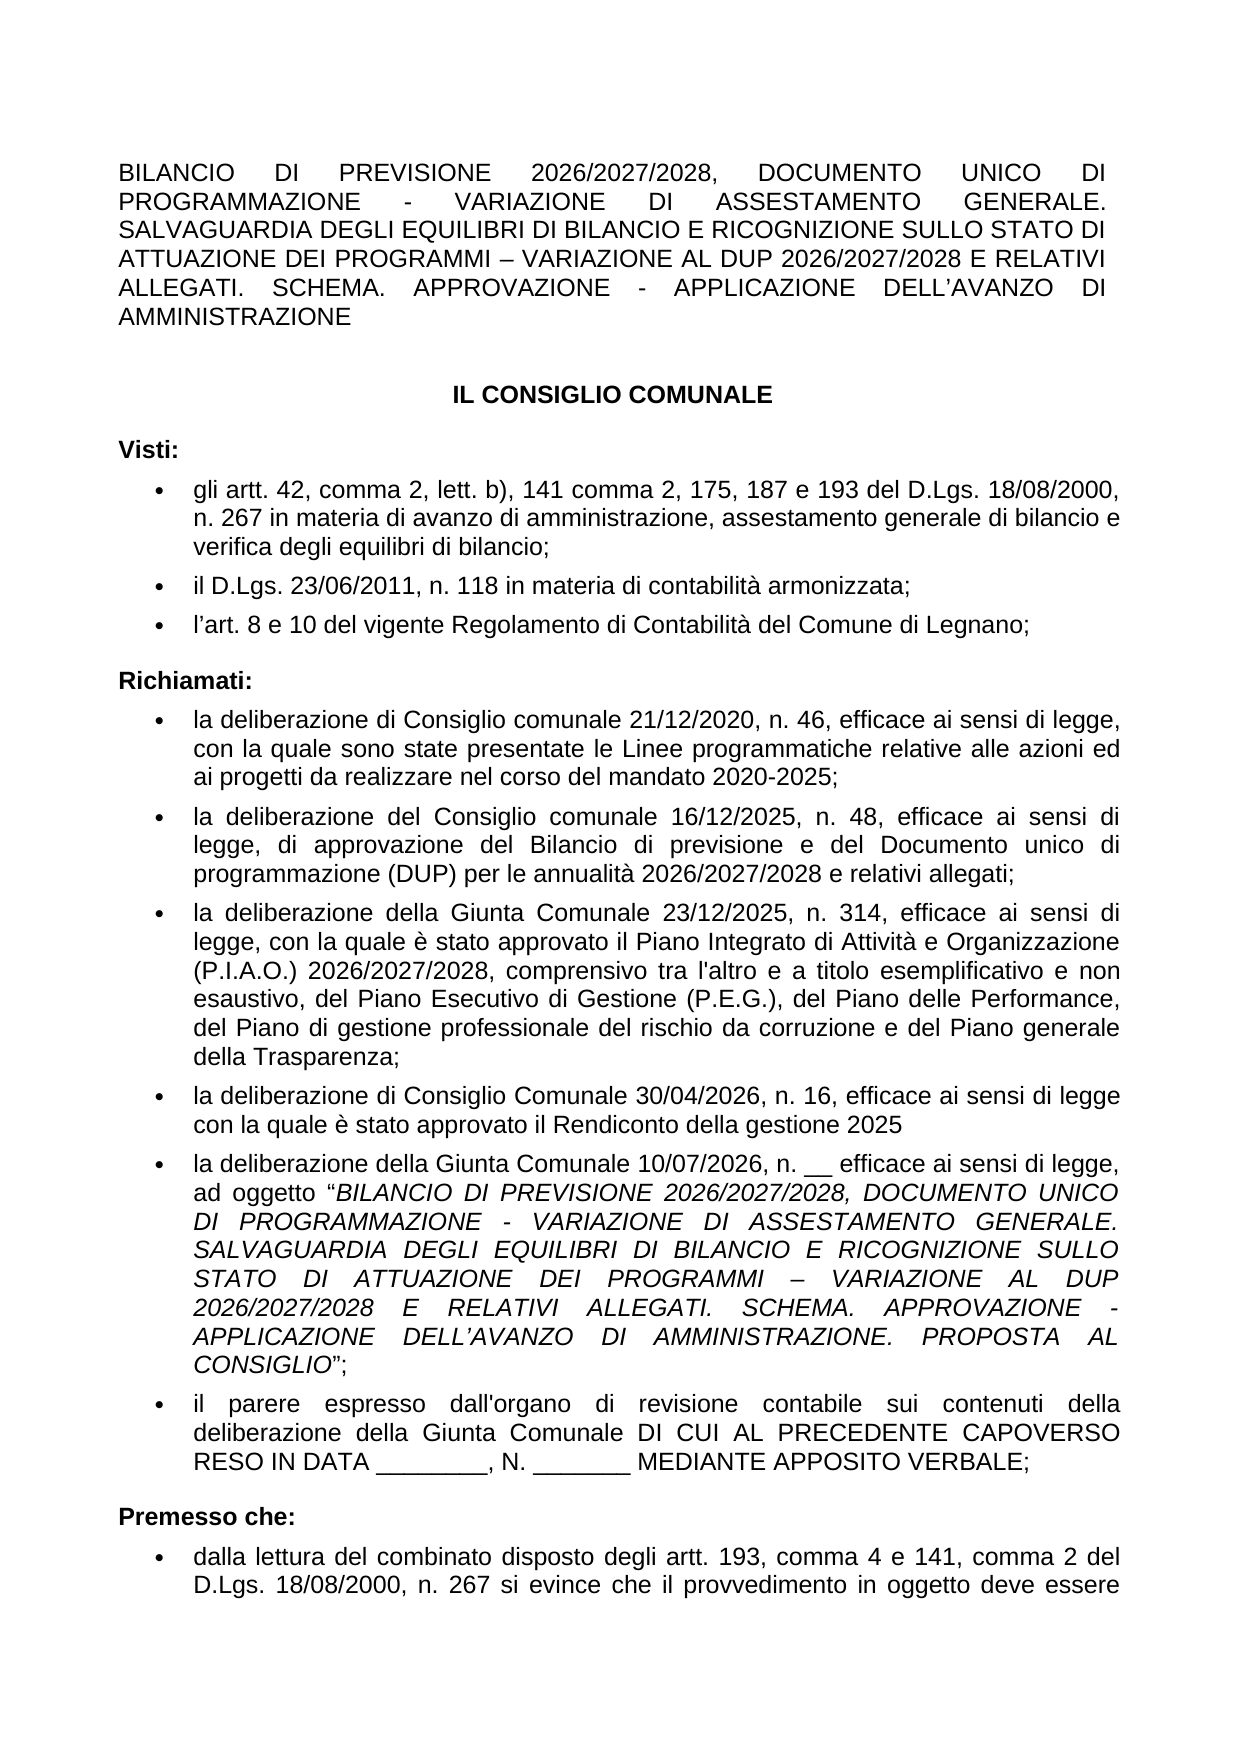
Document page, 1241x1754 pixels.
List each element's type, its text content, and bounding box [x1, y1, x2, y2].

text Richiamati: [118, 666, 1122, 694]
list la deliberazione di Consiglio comunale 21/12/2020, n. 46, efficace ai sensi di legge, con la quale sono state presentate le Linee programmatiche relative alle azioni ed ai progetti da realizzare nel corso del mandato 2020-2025; [156, 705, 1122, 791]
list dalla lettura del combinato disposto degli artt. 193, comma 4 e 141, comma 2 del D.Lgs. 18/08/2000, n. 267 si evince che il provvedimento in oggetto deve essere [156, 1541, 1122, 1599]
list gli artt. 42, comma 2, lett. b), 141 comma 2, 175, 187 e 193 del D.Lgs. 18/08/2000, n. 267 in materia di avanzo di amministrazione, assestamento generale di bilancio e verifica degli equilibri di bilancio; [156, 474, 1122, 561]
list il D.Lgs. 23/06/2011, n. 118 in materia di contabilità armonizzata; [156, 571, 1122, 600]
list il parere espresso dall'organo di revisione contabile sui contenuti della deliberazione della Giunta Comunale DI CUI AL PRECEDENTE CAPOVERSO RESO IN DATA ________, N. _______ MEDIANTE APPOSITO VERBALE; [156, 1389, 1122, 1476]
text Premesso che: [118, 1502, 1122, 1531]
list l’art. 8 e 10 del vigente Regolamento di Contabilità del Comune di Legnano; [156, 610, 1122, 639]
list la deliberazione del Consiglio comunale 16/12/2025, n. 48, efficace ai sensi di legge, di approvazione del Bilancio di previsione e del Documento unico di programmazione (DUP) per le annualità 2026/2027/2028 e relativi allegati; [156, 802, 1122, 888]
text BILANCIO DI PREVISIONE 2026/2027/2028, DOCUMENTO UNICO DI PROGRAMMAZIONE - VARIAZIONE DI ASSESTAMENTO GENERALE. SALVAGUARDIA DEGLI EQUILIBRI DI BILANCIO E RICOGNIZIONE SULLO STATO DI ATTUAZIONE DEI PROGRAMMI – VARIAZIONE AL DUP 2026/2027/2028 E RELATIVI ALLEGATI. SCHEMA. APPROVAZIONE - APPLICAZIONE DELL’AVANZO DI AMMINISTRAZIONE [118, 158, 1107, 331]
text Visti: [118, 435, 1122, 464]
list la deliberazione della Giunta Comunale 23/12/2025, n. 314, efficace ai sensi di legge, con la quale è stato approvato il Piano Integrato di Attività e Organizzazione (P.I.A.O.) 2026/2027/2028, comprensivo tra l'altro e a titolo esemplificativo e non esaustivo, del Piano Esecutivo di Gestione (P.E.G.), del Piano delle Performance, del Piano di gestione professionale del rischio da corruzione e del Piano generale della Trasparenza; [156, 898, 1122, 1071]
list la deliberazione di Consiglio Comunale 30/04/2026, n. 16, efficace ai sensi di legge con la quale è stato approvato il Rendiconto della gestione 2025 [156, 1081, 1122, 1139]
list la deliberazione della Giunta Comunale 10/07/2026, n. __ efficace ai sensi di legge, ad oggetto “BILANCIO DI PREVISIONE 2026/2027/2028, DOCUMENTO UNICO DI PROGRAMMAZIONE - VARIAZIONE DI ASSESTAMENTO GENERALE. SALVAGUARDIA DEGLI EQUILIBRI DI BILANCIO E RICOGNIZIONE SULLO STATO DI ATTUAZIONE DEI PROGRAMMI – VARIAZIONE AL DUP 2026/2027/2028 E RELATIVI ALLEGATI. SCHEMA. APPROVAZIONE - APPLICAZIONE DELL’AVANZO DI AMMINISTRAZIONE. PROPOSTA AL CONSIGLIO”; [156, 1149, 1122, 1379]
text IL CONSIGLIO COMUNALE [118, 380, 1107, 409]
